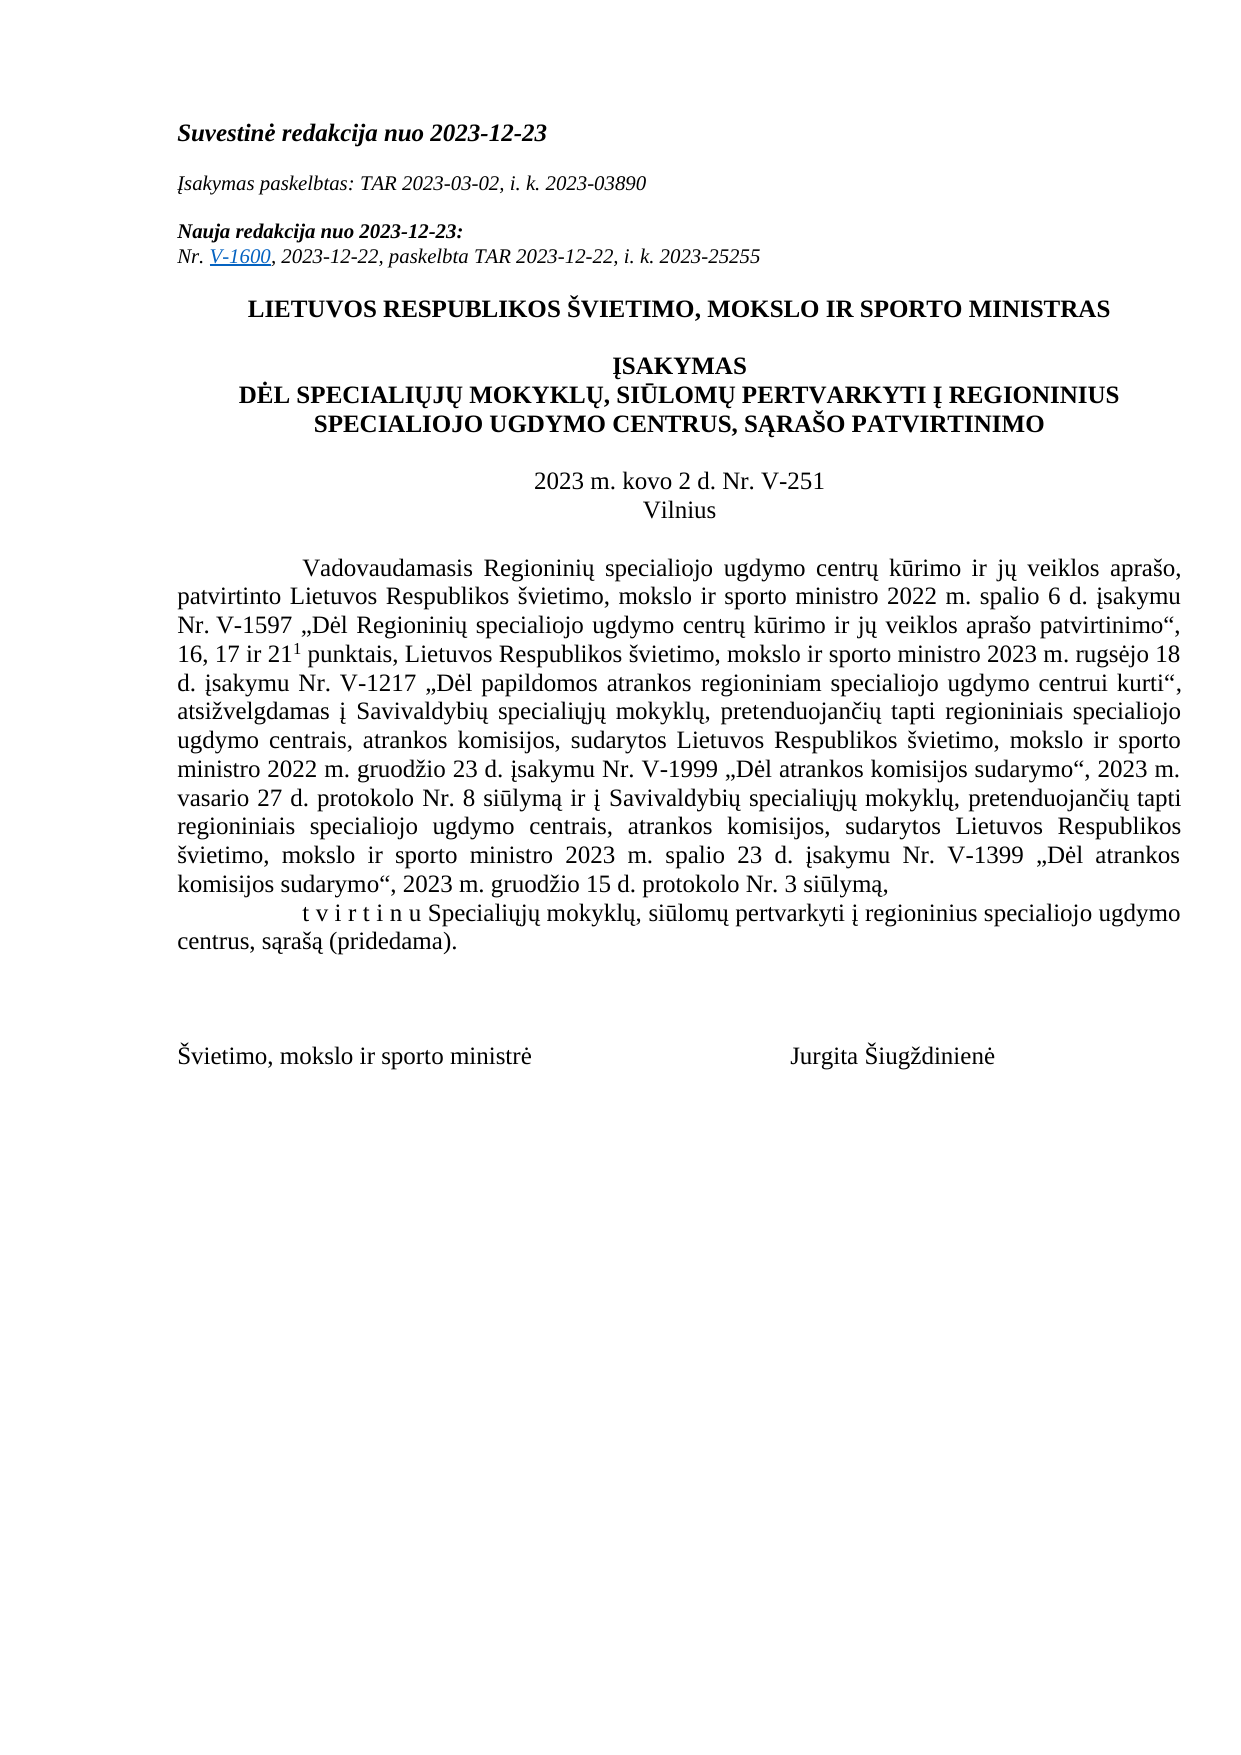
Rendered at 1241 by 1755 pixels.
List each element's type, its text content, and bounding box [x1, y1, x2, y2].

text Vilnius [177, 495, 1182, 524]
text Nr. V-1600, 2023-12-22, paskelbta TAR 2023-12-22, i. k. 2023-25255 [177, 243, 1182, 268]
text 2023 m. kovo 2 d. Nr. V-251 [177, 466, 1182, 495]
text LIETUVOS RESPUBLIKOS ŠVIETIMO, MOKSLO IR SPORTO MINISTRAS [177, 294, 1182, 323]
text t v i r t i n u Specialiųjų mokyklų, siūlomų pertvarkyti į regioninius specialiojo ugdymo centrus, sąrašą (pridedama). [177, 898, 1182, 955]
text DĖL SPECIALIŲJŲ MOKYKLŲ, SIŪLOMŲ PERTVARKYTI Į REGIONINIUS SPECIALIOJO UGDYMO CENTRUS, SĄRAŠO PATVIRTINIMO [177, 380, 1182, 438]
text Įsakymas paskelbtas: TAR 2023-03-02, i. k. 2023-03890 [177, 171, 1182, 195]
text Vadovaudamasis Regioninių specialiojo ugdymo centrų kūrimo ir jų veiklos aprašo, patvirtinto Lietuvos Respublikos švietimo, mokslo ir sporto ministro 2022 m. spalio 6 d. įsakymu Nr. V-1597 „Dėl Regioninių specialiojo ugdymo centrų kūrimo ir jų veiklos aprašo patvirtinimo“, 16, 17 ir 211 punktais, Lietuvos Respublikos švietimo, mokslo ir sporto ministro 2023 m. rugsėjo 18 d. įsakymu Nr. V-1217 „Dėl papildomos atrankos regioniniam specialiojo ugdymo centrui kurti“, atsižvelgdamas į Savivaldybių specialiųjų mokyklų, pretenduojančių tapti regioniniais specialiojo ugdymo centrais, atrankos komisijos, sudarytos Lietuvos Respublikos švietimo, mokslo ir sporto ministro 2022 m. gruodžio 23 d. įsakymu Nr. V-1999 „Dėl atrankos komisijos sudarymo“, 2023 m. vasario 27 d. protokolo Nr. 8 siūlymą ir į Savivaldybių specialiųjų mokyklų, pretenduojančių tapti regioniniais specialiojo ugdymo centrais, atrankos komisijos, sudarytos Lietuvos Respublikos švietimo, mokslo ir sporto ministro 2023 m. spalio 23 d. įsakymu Nr. V-1399 „Dėl atrankos komisijos sudarymo“, 2023 m. gruodžio 15 d. protokolo Nr. 3 siūlymą, [177, 553, 1182, 898]
text Suvestinė redakcija nuo 2023-12-23 [177, 118, 1182, 147]
text Švietimo, mokslo ir sporto ministrė Jurgita Šiugždinienė [177, 1041, 1182, 1070]
text Nauja redakcija nuo 2023-12-23: [177, 219, 1182, 243]
text ĮSAKYMAS [177, 351, 1182, 380]
